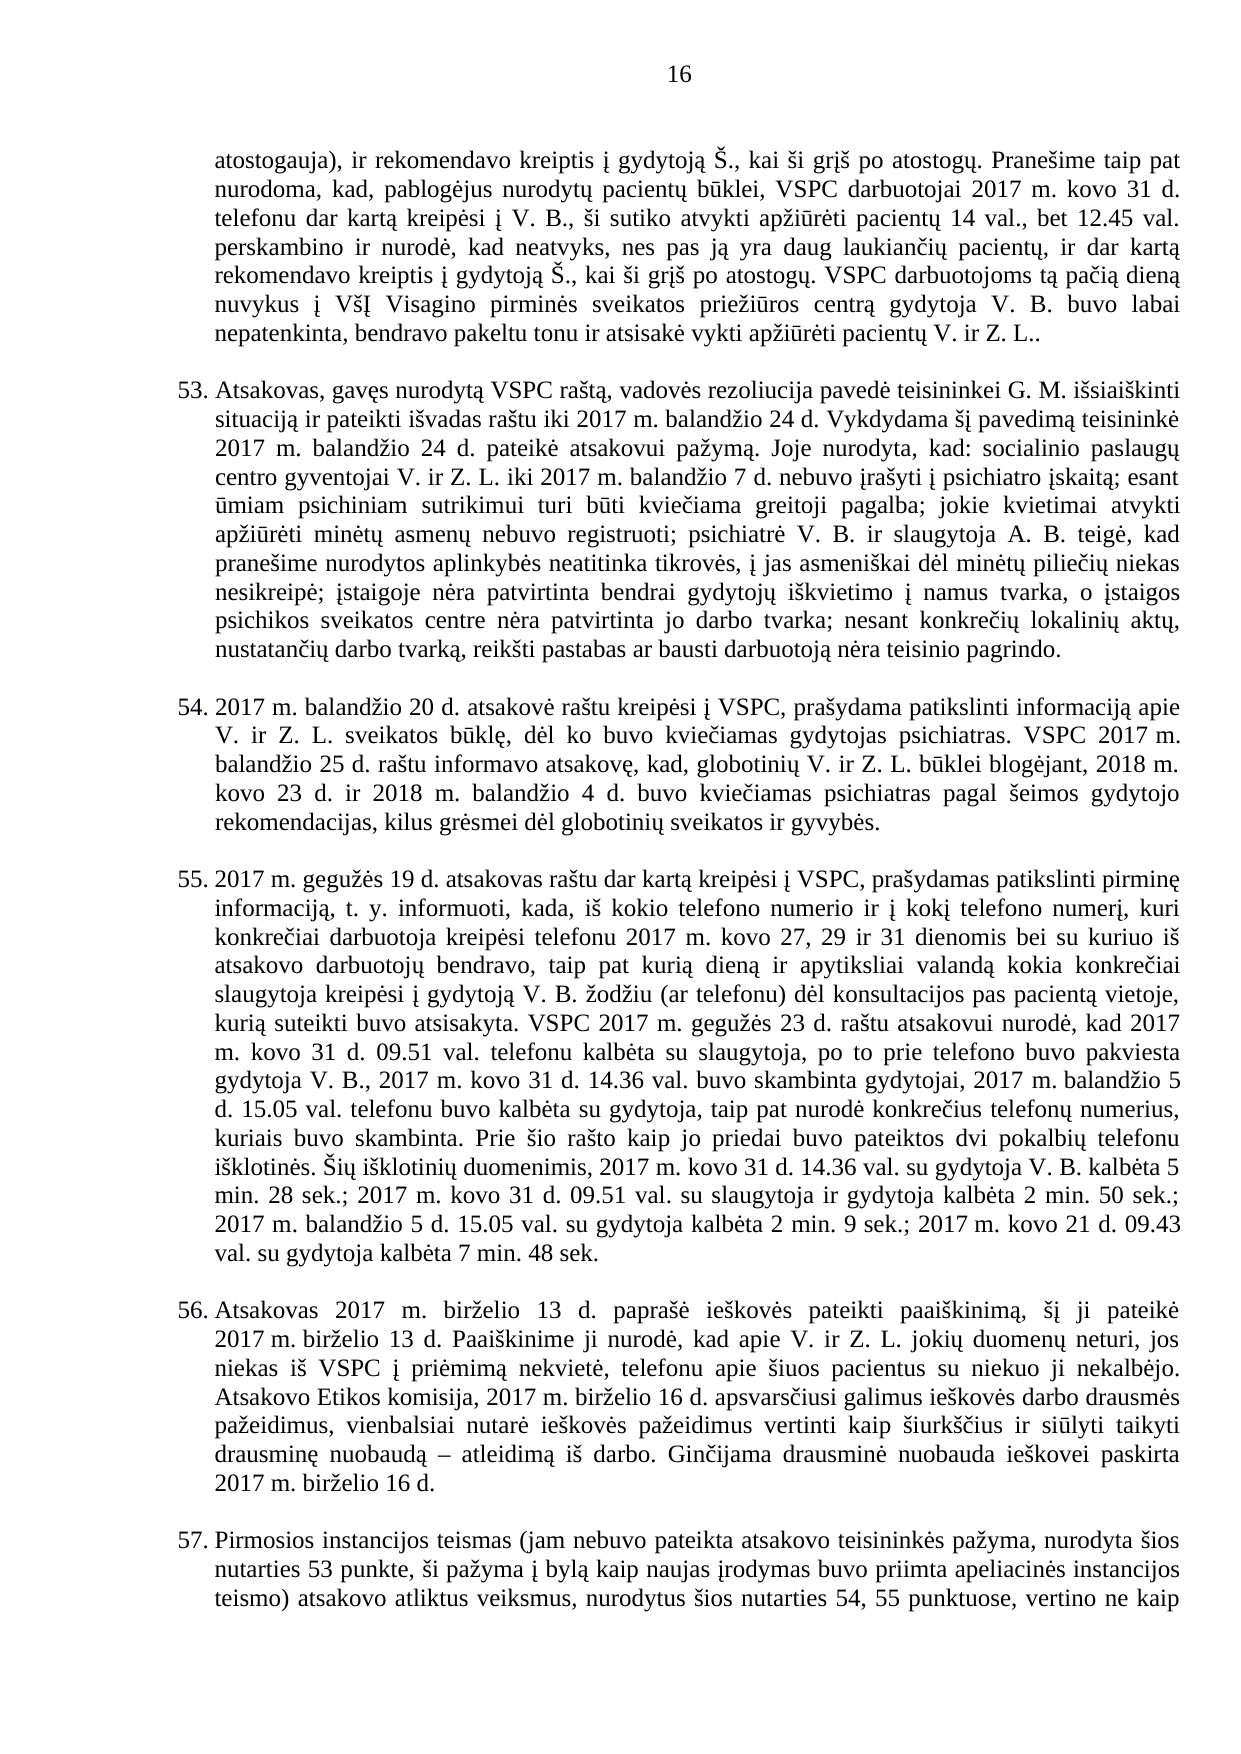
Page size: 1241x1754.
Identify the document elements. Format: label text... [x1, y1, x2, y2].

text 57. Pirmosios instancijos teismas (jam nebuvo pateikta atsakovo teisininkės pažyma, nurodyta šios nutarties 53 punkte, ši pažyma į bylą kaip naujas įrodymas buvo priimta apeliacinės instancijos teismo) atsakovo atliktus veiksmus, nurodytus šios nutarties 54, 55 punktuose, vertino ne kaip [177, 1525, 1181, 1612]
text atostogauja), ir rekomendavo kreiptis į gydytoją Š., kai ši grįš po atostogų. Pranešime taip pat nurodoma, kad, pablogėjus nurodytų pacientų būklei, VSPC darbuotojai 2017 m. kovo 31 d. telefonu dar kartą kreipėsi į V. B., ši sutiko atvykti apžiūrėti pacientų 14 val., bet 12.45 val. perskambino ir nurodė, kad neatvyks, nes pas ją yra daug laukiančių pacientų, ir dar kartą rekomendavo kreiptis į gydytoją Š., kai ši grįš po atostogų. VSPC darbuotojoms tą pačią dieną nuvykus į VšĮ Visagino pirminės sveikatos priežiūros centrą gydytoja V. B. buvo labai nepatenkinta, bendravo pakeltu tonu ir atsisakė vykti apžiūrėti pacientų V. ir Z. L.. [177, 145, 1181, 347]
text 56. Atsakovas 2017 m. birželio 13 d. paprašė ieškovės pateikti paaiškinimą, šį ji pateikė 2017 m. birželio 13 d. Paaiškinime ji nurodė, kad apie V. ir Z. L. jokių duomenų neturi, jos niekas iš VSPC į priėmimą nekvietė, telefonu apie šiuos pacientus su niekuo ji nekalbėjo. Atsakovo Etikos komisija, 2017 m. birželio 16 d. apsvarsčiusi galimus ieškovės darbo drausmės pažeidimus, vienbalsiai nutarė ieškovės pažeidimus vertinti kaip šiurkščius ir siūlyti taikyti drausminę nuobaudą – atleidimą iš darbo. Ginčijama drausminė nuobauda ieškovei paskirta 2017 m. birželio 16 d. [177, 1295, 1181, 1497]
text 55. 2017 m. gegužės 19 d. atsakovas raštu dar kartą kreipėsi į VSPC, prašydamas patikslinti pirminę informaciją, t. y. informuoti, kada, iš kokio telefono numerio ir į kokį telefono numerį, kuri konkrečiai darbuotoja kreipėsi telefonu 2017 m. kovo 27, 29 ir 31 dienomis bei su kuriuo iš atsakovo darbuotojų bendravo, taip pat kurią dieną ir apytiksliai valandą kokia konkrečiai slaugytoja kreipėsi į gydytoją V. B. žodžiu (ar telefonu) dėl konsultacijos pas pacientą vietoje, kurią suteikti buvo atsisakyta. VSPC 2017 m. gegužės 23 d. raštu atsakovui nurodė, kad 2017 m. kovo 31 d. 09.51 val. telefonu kalbėta su slaugytoja, po to prie telefono buvo pakviesta gydytoja V. B., 2017 m. kovo 31 d. 14.36 val. buvo skambinta gydytojai, 2017 m. balandžio 5 d. 15.05 val. telefonu buvo kalbėta su gydytoja, taip pat nurodė konkrečius telefonų numerius, kuriais buvo skambinta. Prie šio rašto kaip jo priedai buvo pateiktos dvi pokalbių telefonu išklotinės. Šių išklotinių duomenimis, 2017 m. kovo 31 d. 14.36 val. su gydytoja V. B. kalbėta 5 min. 28 sek.; 2017 m. kovo 31 d. 09.51 val. su slaugytoja ir gydytoja kalbėta 2 min. 50 sek.; 2017 m. balandžio 5 d. 15.05 val. su gydytoja kalbėta 2 min. 9 sek.; 2017 m. kovo 21 d. 09.43 val. su gydytoja kalbėta 7 min. 48 sek. [177, 864, 1181, 1267]
text 53. Atsakovas, gavęs nurodytą VSPC raštą, vadovės rezoliucija pavedė teisininkei G. M. išsiaiškinti situaciją ir pateikti išvadas raštu iki 2017 m. balandžio 24 d. Vykdydama šį pavedimą teisininkė 2017 m. balandžio 24 d. pateikė atsakovui pažymą. Joje nurodyta, kad: socialinio paslaugų centro gyventojai V. ir Z. L. iki 2017 m. balandžio 7 d. nebuvo įrašyti į psichiatro įskaitą; esant ūmiam psichiniam sutrikimui turi būti kviečiama greitoji pagalba; jokie kvietimai atvykti apžiūrėti minėtų asmenų nebuvo registruoti; psichiatrė V. B. ir slaugytoja A. B. teigė, kad pranešime nurodytos aplinkybės neatitinka tikrovės, į jas asmeniškai dėl minėtų piliečių niekas nesikreipė; įstaigoje nėra patvirtinta bendrai gydytojų iškvietimo į namus tvarka, o įstaigos psichikos sveikatos centre nėra patvirtinta jo darbo tvarka; nesant konkrečių lokalinių aktų, nustatančių darbo tvarką, reikšti pastabas ar bausti darbuotoją nėra teisinio pagrindo. [177, 375, 1181, 663]
text 54. 2017 m. balandžio 20 d. atsakovė raštu kreipėsi į VSPC, prašydama patikslinti informaciją apie V. ir Z. L. sveikatos būklę, dėl ko buvo kviečiamas gydytojas psichiatras. VSPC 2017 m. balandžio 25 d. raštu informavo atsakovę, kad, globotinių V. ir Z. L. būklei blogėjant, 2018 m. kovo 23 d. ir 2018 m. balandžio 4 d. buvo kviečiamas psichiatras pagal šeimos gydytojo rekomendacijas, kilus grėsmei dėl globotinių sveikatos ir gyvybės. [177, 692, 1181, 835]
